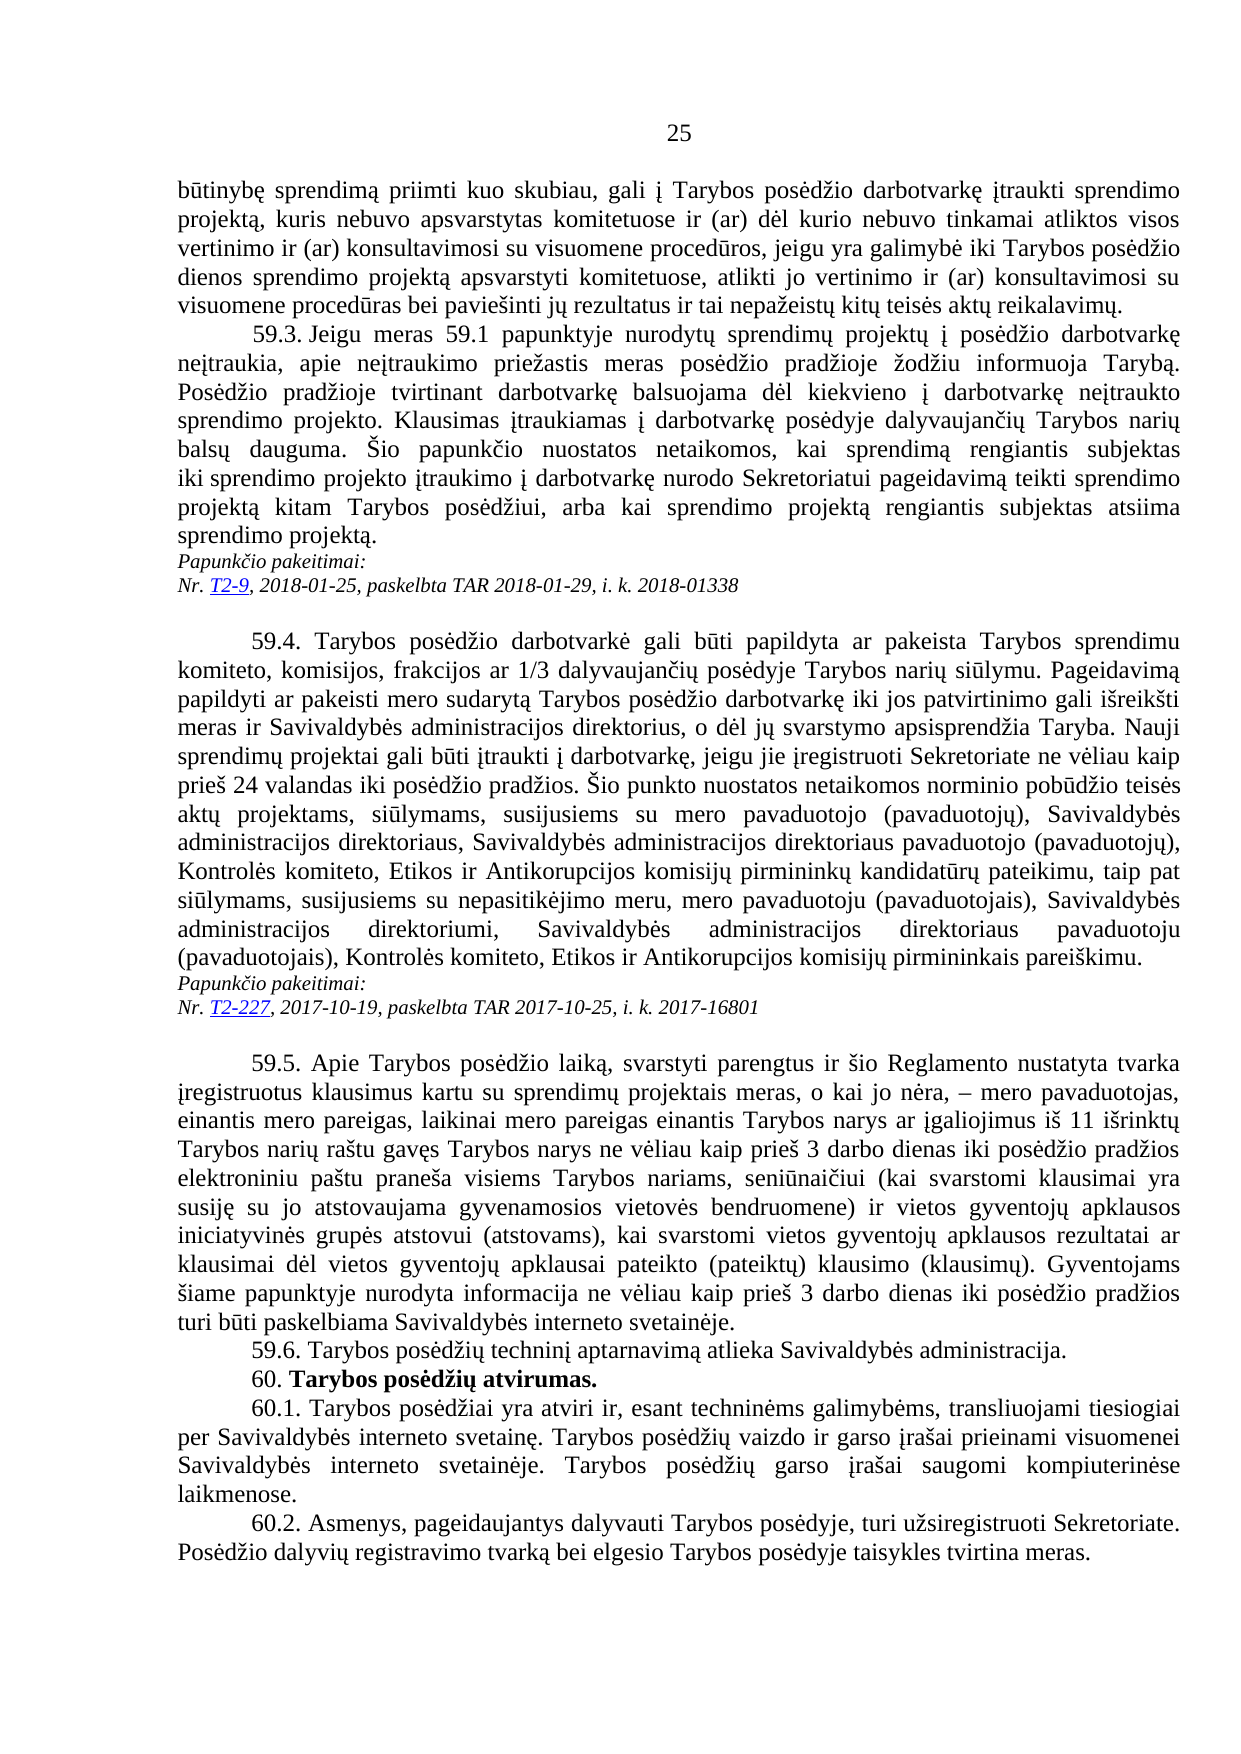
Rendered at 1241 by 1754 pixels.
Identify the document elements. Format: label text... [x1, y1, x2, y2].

text Nr. T2-227, 2017-10-19, paskelbta TAR 2017-10-25, i. k. 2017-16801 [177, 995, 1181, 1019]
text 60.2. Asmenys, pageidaujantys dalyvauti Tarybos posėdyje, turi užsiregistruoti Sekretoriate. Posėdžio dalyvių registravimo tvarką bei elgesio Tarybos posėdyje taisykles tvirtina meras. [177, 1508, 1181, 1566]
text 60. Tarybos posėdžių atvirumas. [177, 1364, 1181, 1393]
text būtinybę sprendimą priimti kuo skubiau, gali į Tarybos posėdžio darbotvarkę įtraukti sprendimo projektą, kuris nebuvo apsvarstytas komitetuose ir (ar) dėl kurio nebuvo tinkamai atliktos visos vertinimo ir (ar) konsultavimosi su visuomene procedūros, jeigu yra galimybė iki Tarybos posėdžio dienos sprendimo projektą apsvarstyti komitetuose, atlikti jo vertinimo ir (ar) konsultavimosi su visuomene procedūras bei paviešinti jų rezultatus ir tai nepažeistų kitų teisės aktų reikalavimų. [177, 176, 1181, 319]
text 59.6. Tarybos posėdžių techninį aptarnavimą atlieka Savivaldybės administracija. [177, 1336, 1181, 1364]
text 59.5. Apie Tarybos posėdžio laiką, svarstyti parengtus ir šio Reglamento nustatyta tvarka įregistruotus klausimus kartu su sprendimų projektais meras, o kai jo nėra, – mero pavaduotojas, einantis mero pareigas, laikinai mero pareigas einantis Tarybos narys ar įgaliojimus iš 11 išrinktų Tarybos narių raštu gavęs Tarybos narys ne vėliau kaip prieš 3 darbo dienas iki posėdžio pradžios elektroniniu paštu praneša visiems Tarybos nariams, seniūnaičiui (kai svarstomi klausimai yra susiję su jo atstovaujama gyvenamosios vietovės bendruomene) ir vietos gyventojų apklausos iniciatyvinės grupės atstovui (atstovams), kai svarstomi vietos gyventojų apklausos rezultatai ar klausimai dėl vietos gyventojų apklausai pateikto (pateiktų) klausimo (klausimų). Gyventojams šiame papunktyje nurodyta informacija ne vėliau kaip prieš 3 darbo dienas iki posėdžio pradžios turi būti paskelbiama Savivaldybės interneto svetainėje. [177, 1048, 1181, 1336]
text 60.1. Tarybos posėdžiai yra atviri ir, esant techninėms galimybėms, transliuojami tiesiogiai per Savivaldybės interneto svetainę. Tarybos posėdžių vaizdo ir garso įrašai prieinami visuomenei Savivaldybės interneto svetainėje. Tarybos posėdžių garso įrašai saugomi kompiuterinėse laikmenose. [177, 1393, 1181, 1508]
text 59.3. Jeigu meras 59.1 papunktyje nurodytų sprendimų projektų į posėdžio darbotvarkę neįtraukia, apie neįtraukimo priežastis meras posėdžio pradžioje žodžiu informuoja Tarybą. Posėdžio pradžioje tvirtinant darbotvarkę balsuojama dėl kiekvieno į darbotvarkę neįtraukto sprendimo projekto. Klausimas įtraukiamas į darbotvarkę posėdyje dalyvaujančių Tarybos narių balsų dauguma. Šio papunkčio nuostatos netaikomos, kai sprendimą rengiantis subjektas iki sprendimo projekto įtraukimo į darbotvarkę nurodo Sekretoriatui pageidavimą teikti sprendimo projektą kitam Tarybos posėdžiui, arba kai sprendimo projektą rengiantis subjektas atsiima sprendimo projektą. [177, 319, 1181, 549]
text Papunkčio pakeitimai: [177, 971, 1181, 995]
text Papunkčio pakeitimai: [177, 549, 1181, 573]
text Nr. T2-9, 2018-01-25, paskelbta TAR 2018-01-29, i. k. 2018-01338 [177, 573, 1181, 597]
text 59.4. Tarybos posėdžio darbotvarkė gali būti papildyta ar pakeista Tarybos sprendimu komiteto, komisijos, frakcijos ar 1/3 dalyvaujančių posėdyje Tarybos narių siūlymu. Pageidavimą papildyti ar pakeisti mero sudarytą Tarybos posėdžio darbotvarkę iki jos patvirtinimo gali išreikšti meras ir Savivaldybės administracijos direktorius, o dėl jų svarstymo apsisprendžia Taryba. Nauji sprendimų projektai gali būti įtraukti į darbotvarkę, jeigu jie įregistruoti Sekretoriate ne vėliau kaip prieš 24 valandas iki posėdžio pradžios. Šio punkto nuostatos netaikomos norminio pobūdžio teisės aktų projektams, siūlymams, susijusiems su mero pavaduotojo (pavaduotojų), Savivaldybės administracijos direktoriaus, Savivaldybės administracijos direktoriaus pavaduotojo (pavaduotojų), Kontrolės komiteto, Etikos ir Antikorupcijos komisijų pirmininkų kandidatūrų pateikimu, taip pat siūlymams, susijusiems su nepasitikėjimo meru, mero pavaduotoju (pavaduotojais), Savivaldybės administracijos direktoriumi, Savivaldybės administracijos direktoriaus pavaduotoju (pavaduotojais), Kontrolės komiteto, Etikos ir Antikorupcijos komisijų pirmininkais pareiškimu. [177, 626, 1181, 971]
